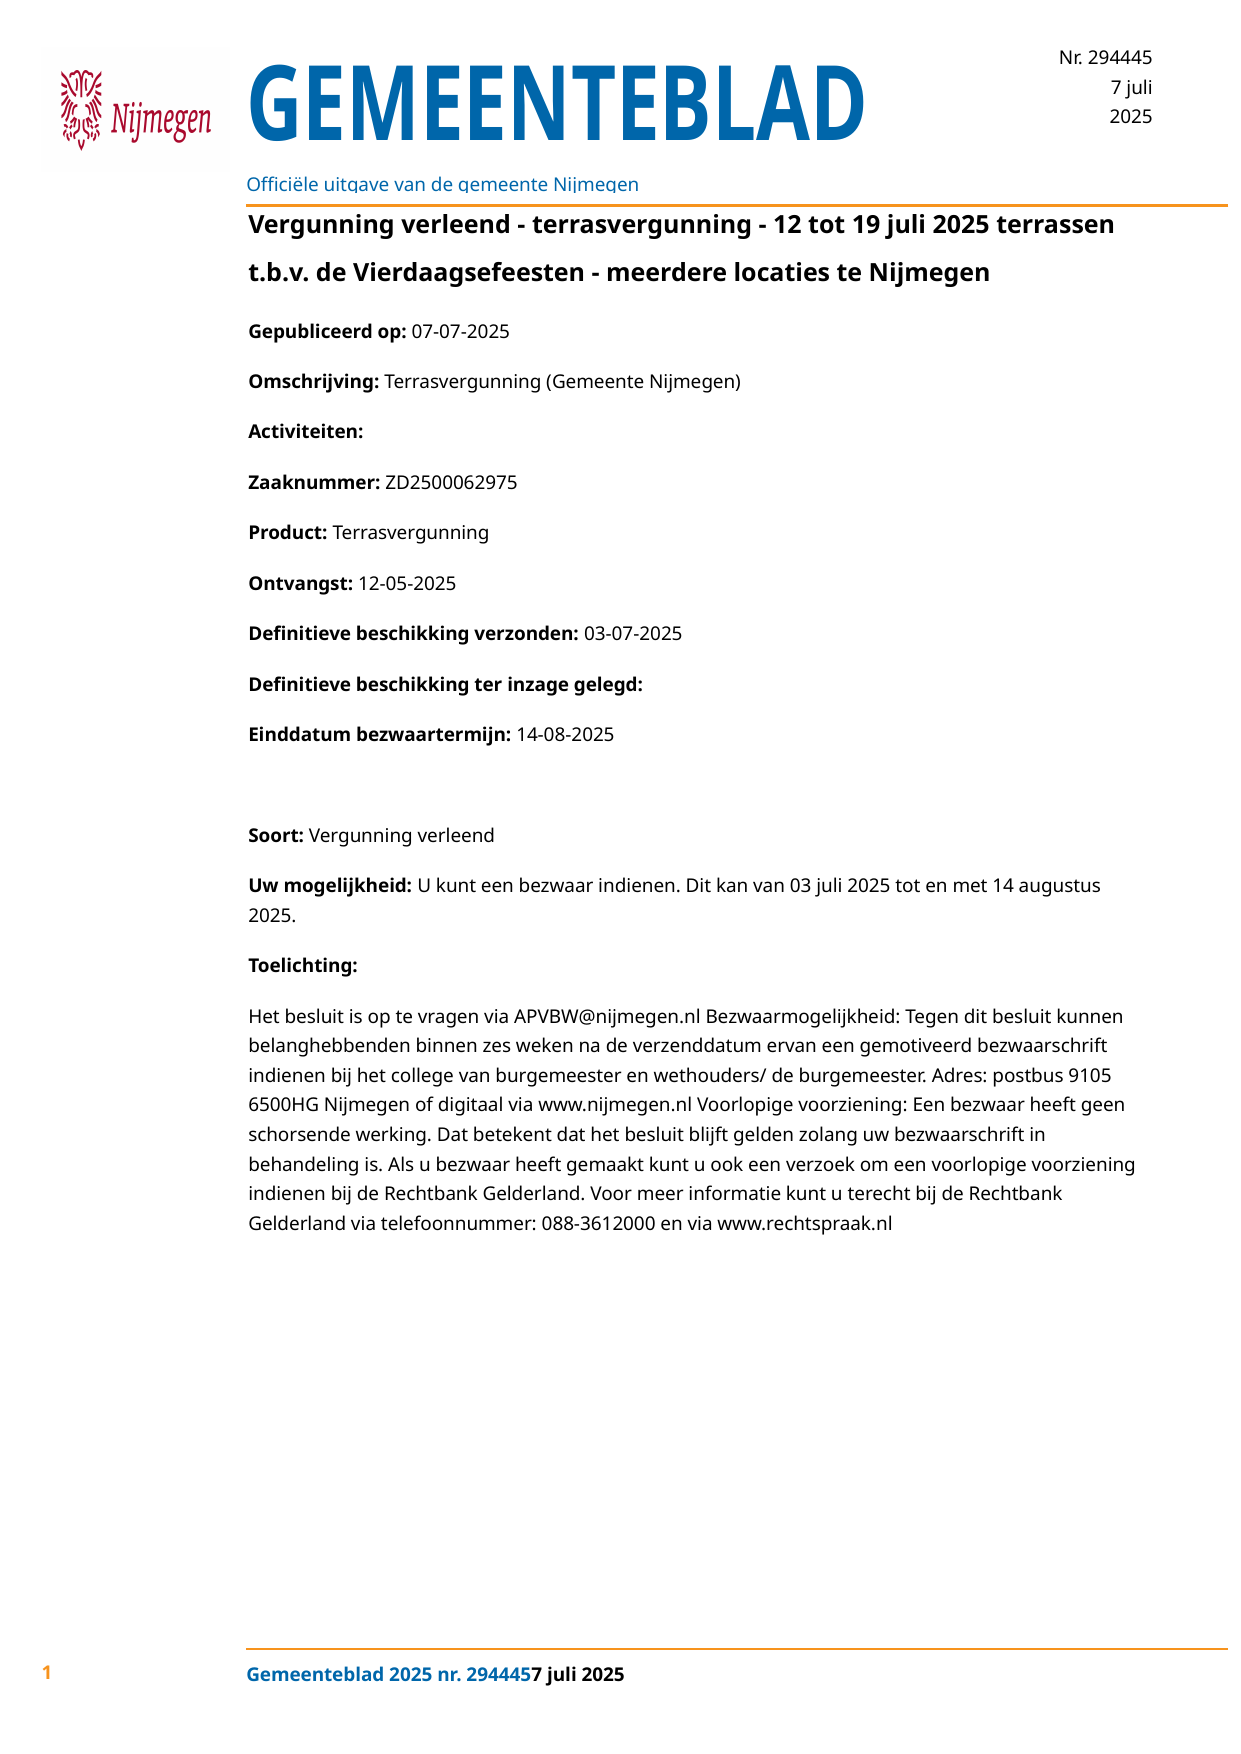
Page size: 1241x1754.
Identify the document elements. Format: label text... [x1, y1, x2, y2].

picture [41, 47, 231, 172]
text Gepubliceerd op: 07-07-2025 [248, 318, 1152, 344]
text Definitieve beschikking ter inzage gelegd: [248, 671, 1152, 697]
text Activiteiten: [248, 419, 1152, 444]
text Definitieve beschikking verzonden: 03-07-2025 [248, 620, 1152, 646]
text Zaaknummer: ZD2500062975 [248, 469, 1152, 495]
text Einddatum bezwaartermijn: 14-08-2025 [248, 721, 1152, 747]
text Het besluit is op te vragen via APVBW@nijmegen.nl Bezwaarmogelijkheid: Tegen dit besluit kunnen belanghebbenden binnen zes weken na de verzenddatum ervan een gemotiveerd bezwaarschrift indienen bij het college van burgemeester en wethouders/ de burgemeester. Adres: postbus 9105 6500HG Nijmegen of digitaal via www.nijmegen.nl Voorlopige voorziening: Een bezwaar heeft geen schorsende werking. Dat betekent dat het besluit blijft gelden zolang uw bezwaarschrift in behandeling is. Als u bezwaar heeft gemaakt kunt u ook een verzoek om een voorlopige voorziening indienen bij de Rechtbank Gelderland. Voor meer informatie kunt u terecht bij de Rechtbank Gelderland via telefoonnummer: 088-3612000 en via www.rechtspraak.nl [248, 1003, 1152, 1236]
text Vergunning verleend - terrasvergunning - 12 tot 19 juli 2025 terrassen t.b.v. de Vierdaagsefeesten - meerdere locaties te Nijmegen [248, 207, 1152, 288]
text Product: Terrasvergunning [248, 519, 1152, 545]
text Toelichting: [248, 952, 1152, 978]
text Uw mogelijkheid: U kunt een bezwaar indienen. Dit kan van 03 juli 2025 tot en met 14 augustus 2025. [248, 872, 1152, 928]
text Ontvangst: 12-05-2025 [248, 570, 1152, 596]
text Soort: Vergunning verleend [248, 822, 1152, 848]
text Omschrijving: Terrasvergunning (Gemeente Nijmegen) [248, 368, 1152, 394]
